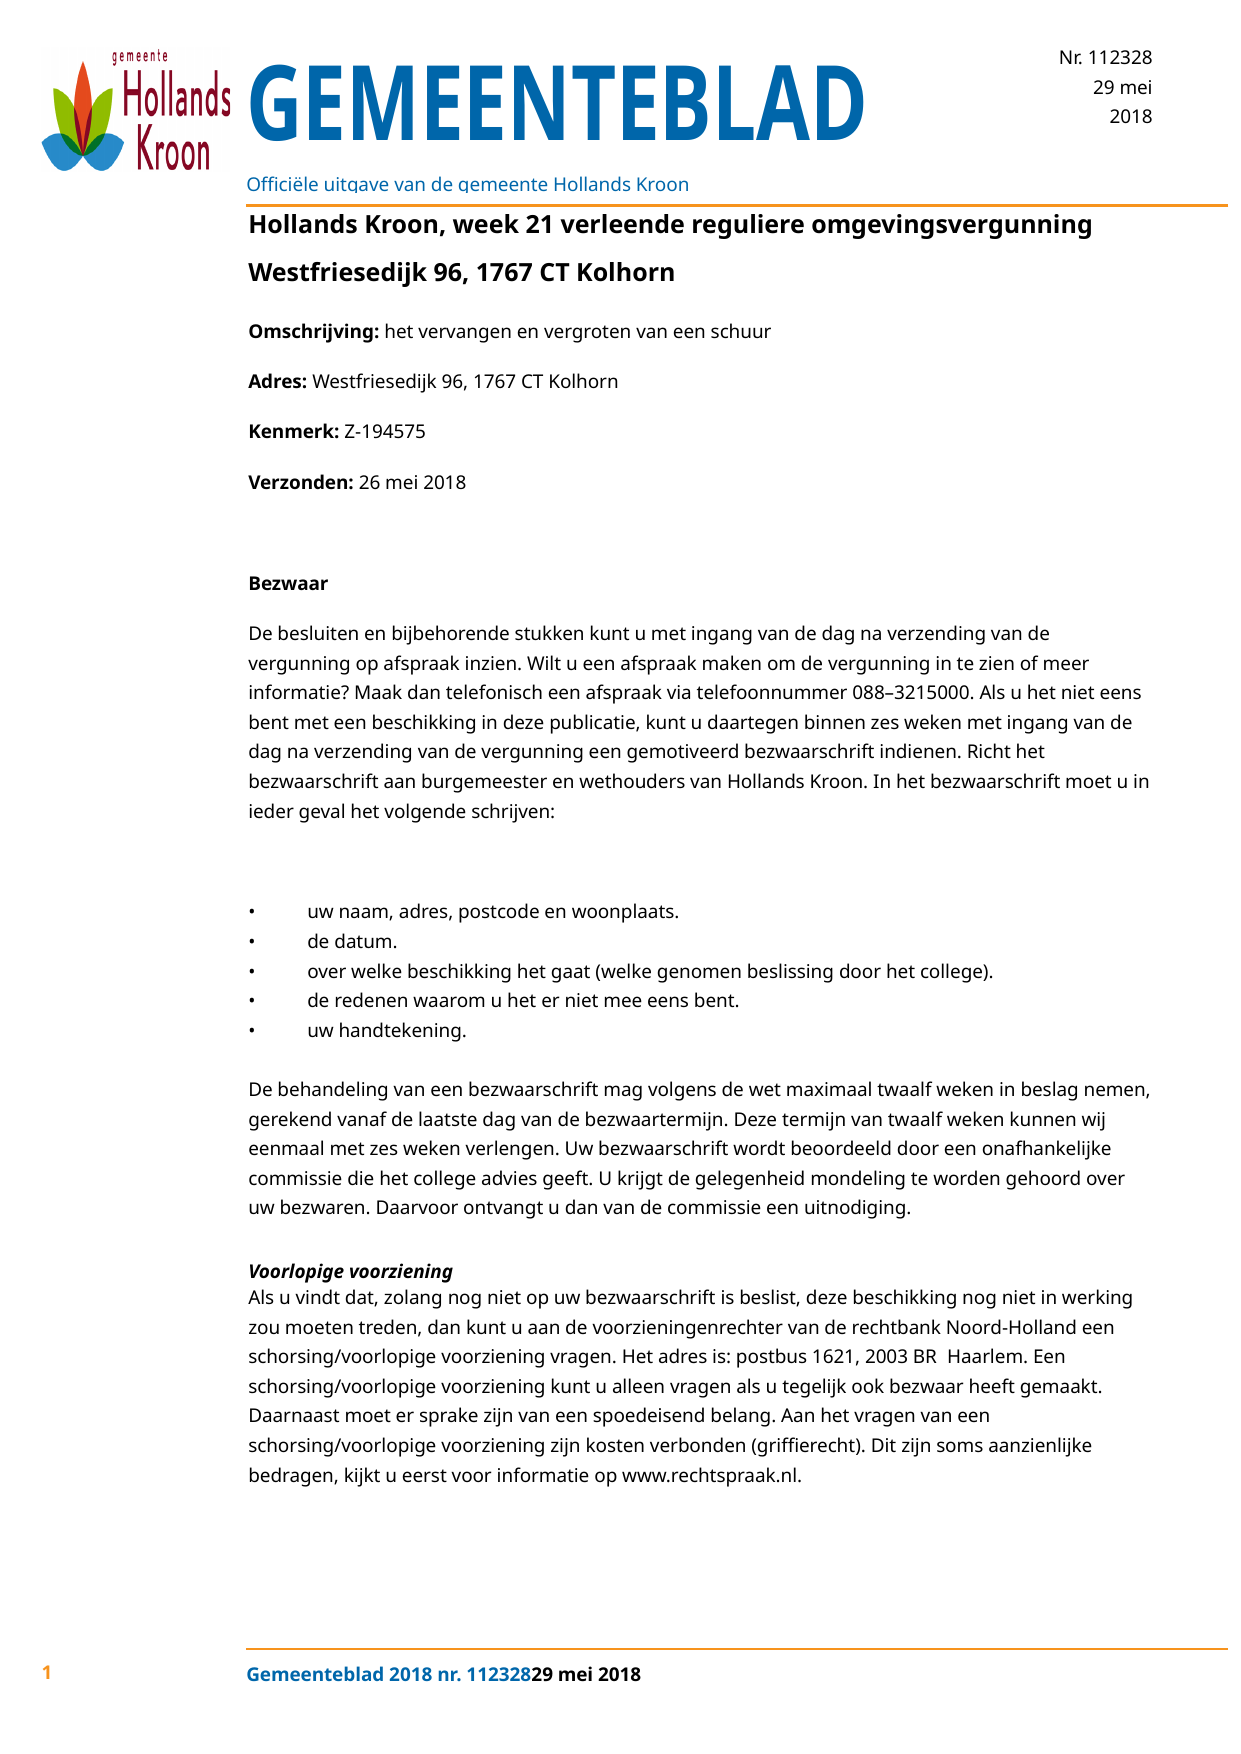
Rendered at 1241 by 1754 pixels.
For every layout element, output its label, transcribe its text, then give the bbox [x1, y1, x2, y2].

text Hollands Kroon, week 21 verleende reguliere omgevingsvergunning Westfriesedijk 96, 1767 CT Kolhorn [248, 207, 1152, 288]
list uw handtekening. [248, 1017, 1152, 1043]
list over welke beschikking het gaat (welke genomen beslissing door het college). [248, 958, 1152, 984]
text Bezwaar [248, 570, 1152, 596]
list de redenen waarom u het er niet mee eens bent. [248, 987, 1152, 1013]
list de datum. [248, 928, 1152, 954]
text Omschrijving: het vervangen en vergroten van een schuur [248, 318, 1152, 344]
picture [41, 47, 231, 172]
text Verzonden: 26 mei 2018 [248, 469, 1152, 495]
text De behandeling van een bezwaarschrift mag volgens de wet maximaal twaalf weken in beslag nemen, gerekend vanaf de laatste dag van de bezwaartermijn. Deze termijn van twaalf weken kunnen wij eenmaal met zes weken verlengen. Uw bezwaarschrift wordt beoordeeld door een onafhankelijke commissie die het college advies geeft. U krijgt de gelegenheid mondeling te worden gehoord over uw bezwaren. Daarvoor ontvangt u dan van de commissie een uitnodiging. [248, 1076, 1152, 1220]
text Adres: Westfriesedijk 96, 1767 CT Kolhorn [248, 368, 1152, 394]
text Kenmerk: Z-194575 [248, 419, 1152, 444]
text Voorlopige voorziening [248, 1258, 1152, 1284]
text De besluiten en bijbehorende stukken kunt u met ingang van de dag na verzending van de vergunning op afspraak inzien. Wilt u een afspraak maken om de vergunning in te zien of meer informatie? Maak dan telefonisch een afspraak via telefoonnummer 088–3215000. Als u het niet eens bent met een beschikking in deze publicatie, kunt u daartegen binnen zes weken met ingang van de dag na verzending van de vergunning een gemotiveerd bezwaarschrift indienen. Richt het bezwaarschrift aan burgemeester en wethouders van Hollands Kroon. In het bezwaarschrift moet u in ieder geval het volgende schrijven: [248, 620, 1152, 824]
list uw naam, adres, postcode en woonplaats. [248, 899, 1152, 924]
text Als u vindt dat, zolang nog niet op uw bezwaarschrift is beslist, deze beschikking nog niet in werking zou moeten treden, dan kunt u aan de voorzieningenrechter van de rechtbank Noord-Holland een schorsing/voorlopige voorziening vragen. Het adres is: postbus 1621, 2003 BR Haarlem. Een schorsing/voorlopige voorziening kunt u alleen vragen als u tegelijk ook bezwaar heeft gemaakt. Daarnaast moet er sprake zijn van een spoedeisend belang. Aan het vragen van een schorsing/voorlopige voorziening zijn kosten verbonden (griffierecht). Dit zijn soms aanzienlijke bedragen, kijkt u eerst voor informatie op www.rechtspraak.nl. [248, 1284, 1152, 1487]
